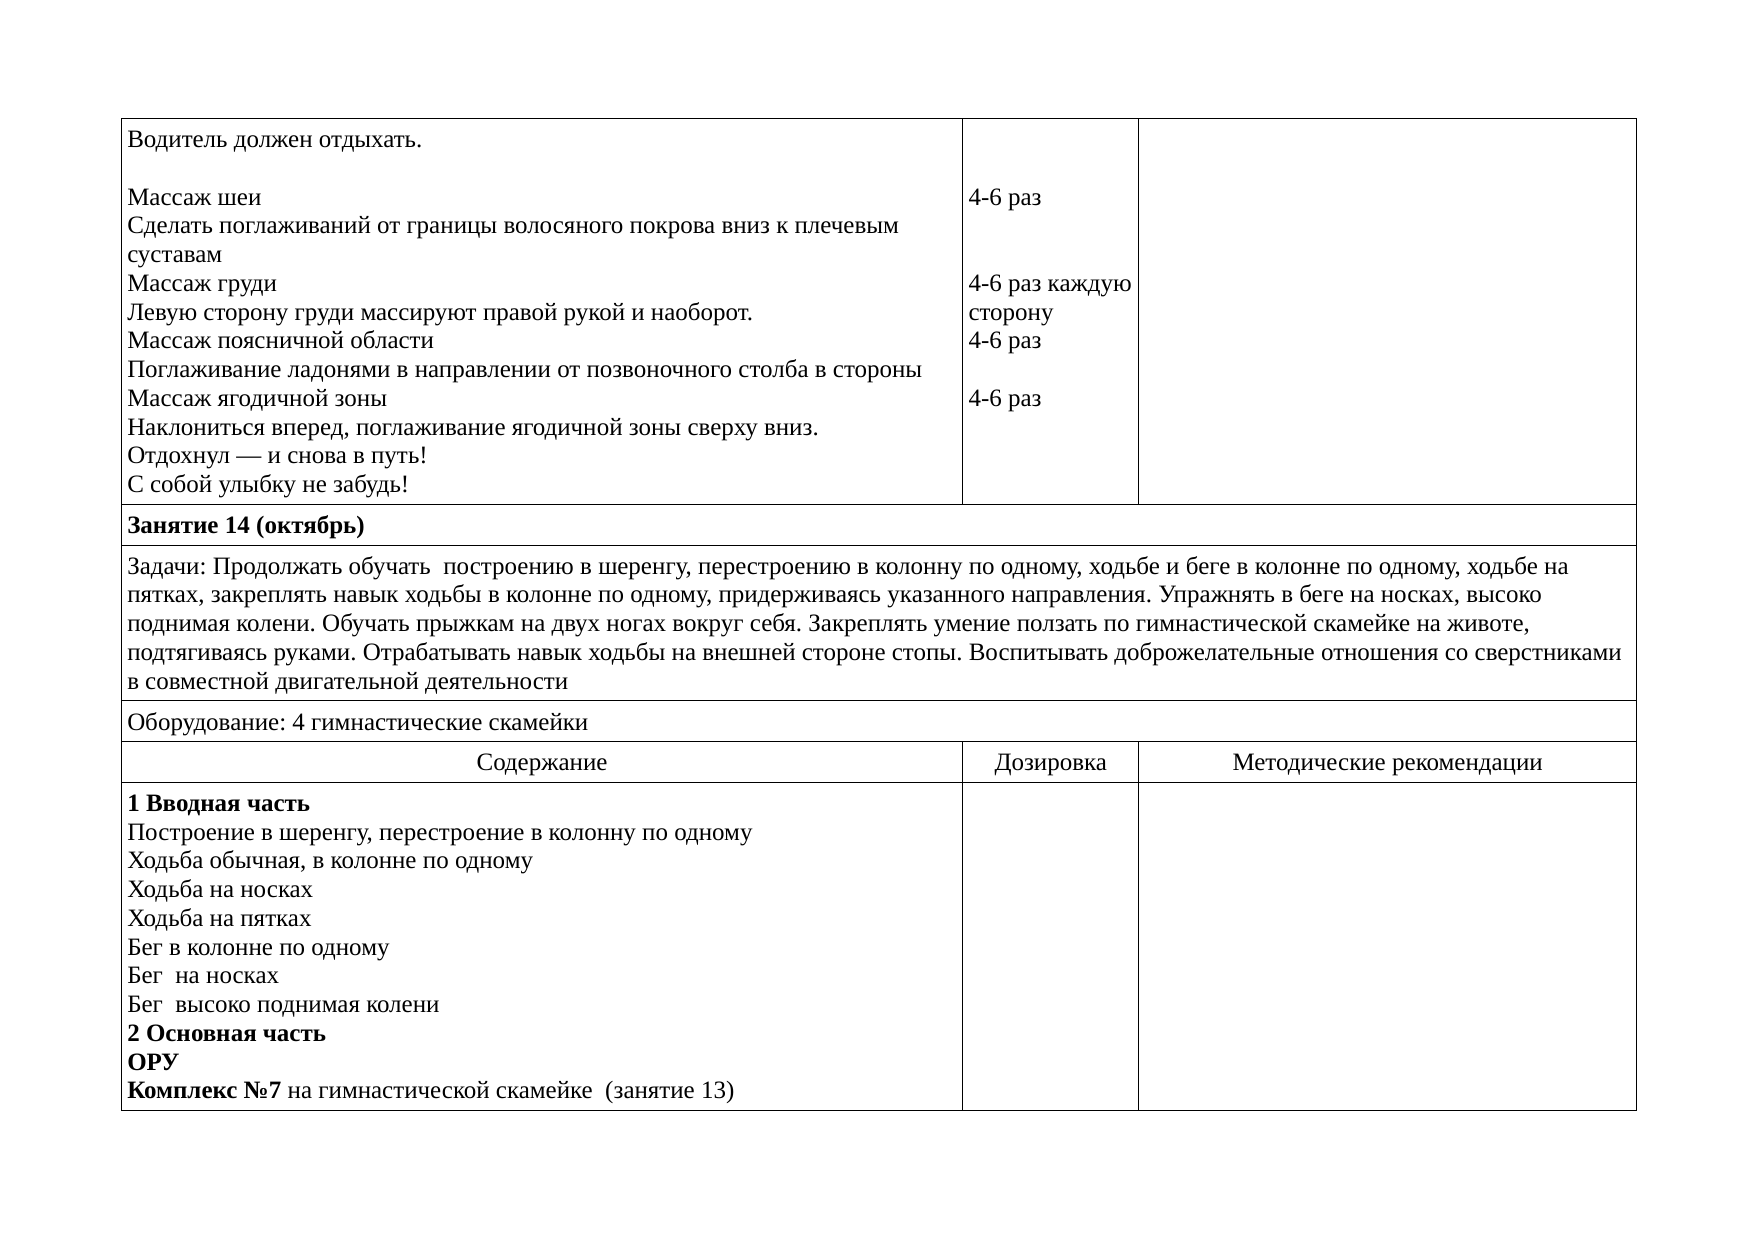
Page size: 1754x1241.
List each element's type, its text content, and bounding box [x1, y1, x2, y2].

table_cell Дозировка [963, 742, 1138, 782]
table_cell Занятие 14 (октябрь) [122, 505, 1636, 544]
table_cell [963, 783, 1138, 1110]
table_cell Задачи: Продолжать обучать построению в шеренгу, перестроению в колонну по одному, ходьбе и беге в колонне по одному, ходьбе на пятках, закреплять навык ходьбы в колонне по одному, придерживаясь указанного направления. Упражнять в беге на носках, высоко поднимая колени. Обучать прыжкам на двух ногах вокруг себя. Закреплять умение ползать по гимнастической скамейке на животе, подтягиваясь руками. Отрабатывать навык ходьбы на внешней стороне стопы. Воспитывать доброжелательные отношения со сверстниками в совместной двигательной деятельности [122, 546, 1636, 700]
table_cell Оборудование: 4 гимнастические скамейки [122, 701, 1636, 741]
table_cell Содержание [122, 742, 962, 782]
table_cell 1 Вводная часть Построение в шеренгу, перестроение в колонну по одному Ходьба обычная, в колонне по одному Ходьба на носках Ходьба на пятках Бег в колонне по одному Бег на носках Бег высоко поднимая колени 2 Основная часть ОРУ Комплекс №7 на гимнастической скамейке (занятие 13) [122, 783, 962, 1110]
table_cell [1139, 119, 1636, 504]
table_cell Методические рекомендации [1139, 742, 1636, 782]
table_cell 4-6 раз 4-6 раз каждую сторону 4-6 раз 4-6 раз [963, 119, 1138, 504]
table_cell Водитель должен отдыхать. Массаж шеи Сделать поглаживаний от границы волосяного покрова вниз к плечевым суставам Массаж груди Левую сторону груди массируют правой рукой и наоборот. Массаж поясничной области Поглаживание ладонями в направлении от позвоночного столба в стороны Массаж ягодичной зоны Наклониться вперед, поглаживание ягодичной зоны сверху вниз. Отдохнул — и снова в путь! С собой улыбку не забудь! [122, 119, 962, 504]
table_cell [1139, 783, 1636, 1110]
